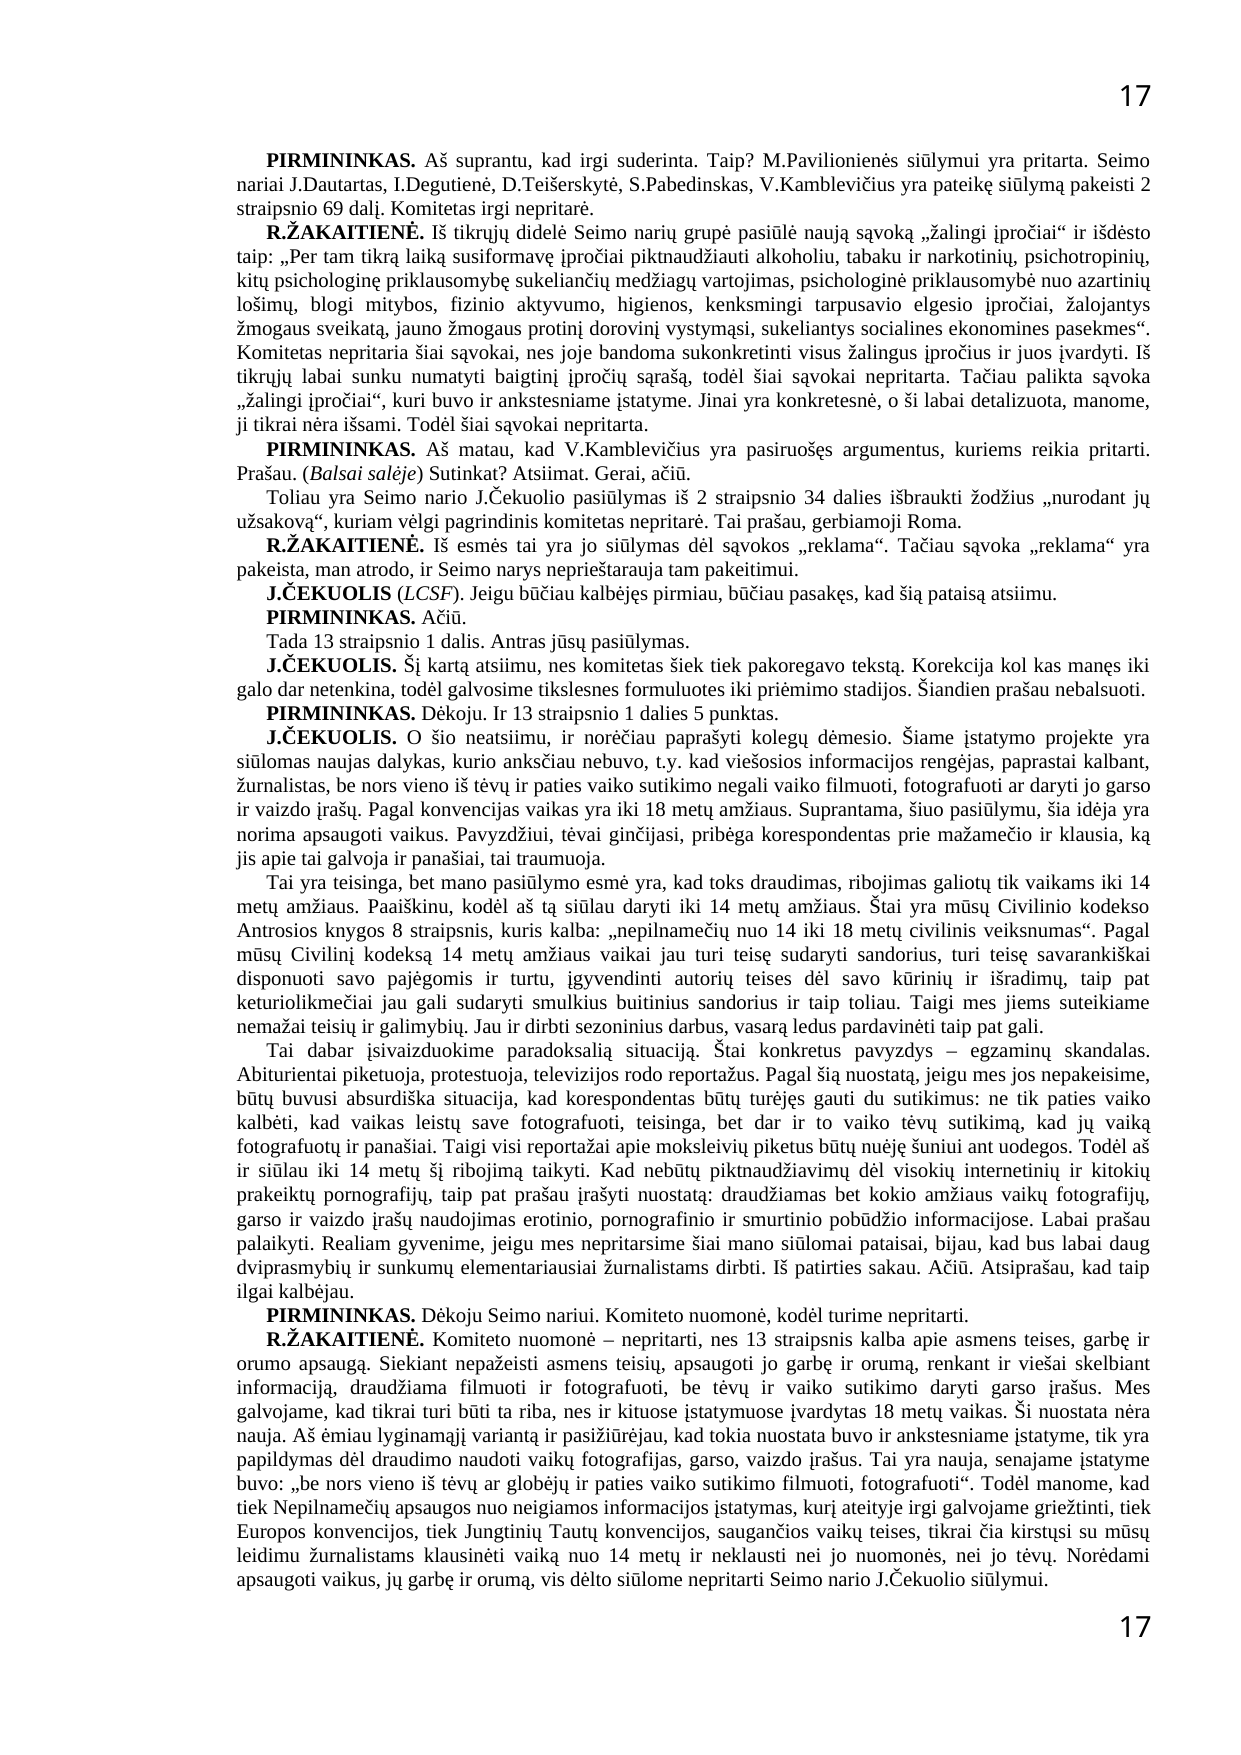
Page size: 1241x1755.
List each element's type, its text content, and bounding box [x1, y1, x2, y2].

text R.ŽAKAITIENĖ. Komiteto nuomonė – nepritarti, nes 13 straipsnis kalba apie asmens teises, garbę ir orumo apsaugą. Siekiant nepažeisti asmens teisių, apsaugoti jo garbę ir orumą, renkant ir viešai skelbiant informaciją, draudžiama filmuoti ir fotografuoti, be tėvų ir vaiko sutikimo daryti garso įrašus. Mes galvojame, kad tikrai turi būti ta riba, nes ir kituose įstatymuose įvardytas 18 metų vaikas. Ši nuostata nėra nauja. Aš ėmiau lyginamąjį variantą ir pasižiūrėjau, kad tokia nuostata buvo ir ankstesniame įstatyme, tik yra papildymas dėl draudimo naudoti vaikų fotografijas, garso, vaizdo įrašus. Tai yra nauja, senajame įstatyme buvo: „be nors vieno iš tėvų ar globėjų ir paties vaiko sutikimo filmuoti, fotografuoti“. Todėl manome, kad tiek Nepilnamečių apsaugos nuo neigiamos informacijos įstatymas, kurį ateityje irgi galvojame griežtinti, tiek Europos konvencijos, tiek Jungtinių Tautų konvencijos, saugančios vaikų teises, tikrai čia kirstųsi su mūsų leidimu žurnalistams klausinėti vaiką nuo 14 metų ir neklausti nei jo nuomonės, nei jo tėvų. Norėdami apsaugoti vaikus, jų garbę ir orumą, vis dėlto siūlome nepritarti Seimo nario J.Čekuolio siūlymui. [236, 1327, 1152, 1591]
text J.ČEKUOLIS (LCSF). Jeigu būčiau kalbėjęs pirmiau, būčiau pasakęs, kad šią pataisą atsiimu. [236, 581, 1152, 605]
text Tada 13 straipsnio 1 dalis. Antras jūsų pasiūlymas. [236, 629, 1152, 653]
text R.ŽAKAITIENĖ. Iš tikrųjų didelė Seimo narių grupė pasiūlė naują sąvoką „žalingi įpročiai“ ir išdėsto taip: „Per tam tikrą laiką susiformavę įpročiai piktnaudžiauti alkoholiu, tabaku ir narkotinių, psichotropinių, kitų psichologinę priklausomybę sukeliančių medžiagų vartojimas, psichologinė priklausomybė nuo azartinių lošimų, blogi mitybos, fizinio aktyvumo, higienos, kenksmingi tarpusavio elgesio įpročiai, žalojantys žmogaus sveikatą, jauno žmogaus protinį dorovinį vystymąsi, sukeliantys socialines ekonomines pasekmes“. Komitetas nepritaria šiai sąvokai, nes joje bandoma sukonkretinti visus žalingus įpročius ir juos įvardyti. Iš tikrųjų labai sunku numatyti baigtinį įpročių sąrašą, todėl šiai sąvokai nepritarta. Tačiau palikta sąvoka „žalingi įpročiai“, kuri buvo ir ankstesniame įstatyme. Jinai yra konkretesnė, o ši labai detalizuota, manome, ji tikrai nėra išsami. Todėl šiai sąvokai nepritarta. [236, 220, 1152, 436]
text PIRMININKAS. Ačiū. [236, 605, 1152, 629]
text PIRMININKAS. Aš matau, kad V.Kamblevičius yra pasiruošęs argumentus, kuriems reikia pritarti. Prašau. (Balsai salėje) Sutinkat? Atsiimat. Gerai, ačiū. [236, 436, 1152, 484]
text J.ČEKUOLIS. O šio neatsiimu, ir norėčiau paprašyti kolegų dėmesio. Šiame įstatymo projekte yra siūlomas naujas dalykas, kurio anksčiau nebuvo, t.y. kad viešosios informacijos rengėjas, paprastai kalbant, žurnalistas, be nors vieno iš tėvų ir paties vaiko sutikimo negali vaiko filmuoti, fotografuoti ar daryti jo garso ir vaizdo įrašų. Pagal konvencijas vaikas yra iki 18 metų amžiaus. Suprantama, šiuo pasiūlymu, šia idėja yra norima apsaugoti vaikus. Pavyzdžiui, tėvai ginčijasi, pribėga korespondentas prie mažamečio ir klausia, ką jis apie tai galvoja ir panašiai, tai traumuoja. [236, 725, 1152, 869]
text R.ŽAKAITIENĖ. Iš esmės tai yra jo siūlymas dėl sąvokos „reklama“. Tačiau sąvoka „reklama“ yra pakeista, man atrodo, ir Seimo narys neprieštarauja tam pakeitimui. [236, 533, 1152, 581]
text PIRMININKAS. Dėkoju Seimo nariui. Komiteto nuomonė, kodėl turime nepritarti. [236, 1303, 1152, 1327]
text J.ČEKUOLIS. Šį kartą atsiimu, nes komitetas šiek tiek pakoregavo tekstą. Korekcija kol kas manęs iki galo dar netenkina, todėl galvosime tikslesnes formuluotes iki priėmimo stadijos. Šiandien prašau nebalsuoti. [236, 653, 1152, 701]
text PIRMININKAS. Dėkoju. Ir 13 straipsnio 1 dalies 5 punktas. [236, 701, 1152, 725]
text Tai yra teisinga, bet mano pasiūlymo esmė yra, kad toks draudimas, ribojimas galiotų tik vaikams iki 14 metų amžiaus. Paaiškinu, kodėl aš tą siūlau daryti iki 14 metų amžiaus. Štai yra mūsų Civilinio kodekso Antrosios knygos 8 straipsnis, kuris kalba: „nepilnamečių nuo 14 iki 18 metų civilinis veiksnumas“. Pagal mūsų Civilinį kodeksą 14 metų amžiaus vaikai jau turi teisę sudaryti sandorius, turi teisę savarankiškai disponuoti savo pajėgomis ir turtu, įgyvendinti autorių teises dėl savo kūrinių ir išradimų, taip pat keturiolikmečiai jau gali sudaryti smulkius buitinius sandorius ir taip toliau. Taigi mes jiems suteikiame nemažai teisių ir galimybių. Jau ir dirbti sezoninius darbus, vasarą ledus pardavinėti taip pat gali. [236, 869, 1152, 1038]
text Toliau yra Seimo nario J.Čekuolio pasiūlymas iš 2 straipsnio 34 dalies išbraukti žodžius „nurodant jų užsakovą“, kuriam vėlgi pagrindinis komitetas nepritarė. Tai prašau, gerbiamoji Roma. [236, 484, 1152, 533]
text Tai dabar įsivaizduokime paradoksalią situaciją. Štai konkretus pavyzdys – egzaminų skandalas. Abiturientai piketuoja, protestuoja, televizijos rodo reportažus. Pagal šią nuostatą, jeigu mes jos nepakeisime, būtų buvusi absurdiška situacija, kad korespondentas būtų turėjęs gauti du sutikimus: ne tik paties vaiko kalbėti, kad vaikas leistų save fotografuoti, teisinga, bet dar ir to vaiko tėvų sutikimą, kad jų vaiką fotografuotų ir panašiai. Taigi visi reportažai apie moksleivių piketus būtų nuėję šuniui ant uodegos. Todėl aš ir siūlau iki 14 metų šį ribojimą taikyti. Kad nebūtų piktnaudžiavimų dėl visokių internetinių ir kitokių prakeiktų pornografijų, taip pat prašau įrašyti nuostatą: draudžiamas bet kokio amžiaus vaikų fotografijų, garso ir vaizdo įrašų naudojimas erotinio, pornografinio ir smurtinio pobūdžio informacijose. Labai prašau palaikyti. Realiam gyvenime, jeigu mes nepritarsime šiai mano siūlomai pataisai, bijau, kad bus labai daug dviprasmybių ir sunkumų elementariausiai žurnalistams dirbti. Iš patirties sakau. Ačiū. Atsiprašau, kad taip ilgai kalbėjau. [236, 1038, 1152, 1303]
text PIRMININKAS. Aš suprantu, kad irgi suderinta. Taip? M.Pavilionienės siūlymui yra pritarta. Seimo nariai J.Dautartas, I.Degutienė, D.Teišerskytė, S.Pabedinskas, V.Kamblevičius yra pateikę siūlymą pakeisti 2 straipsnio 69 dalį. Komitetas irgi nepritarė. [236, 148, 1152, 220]
